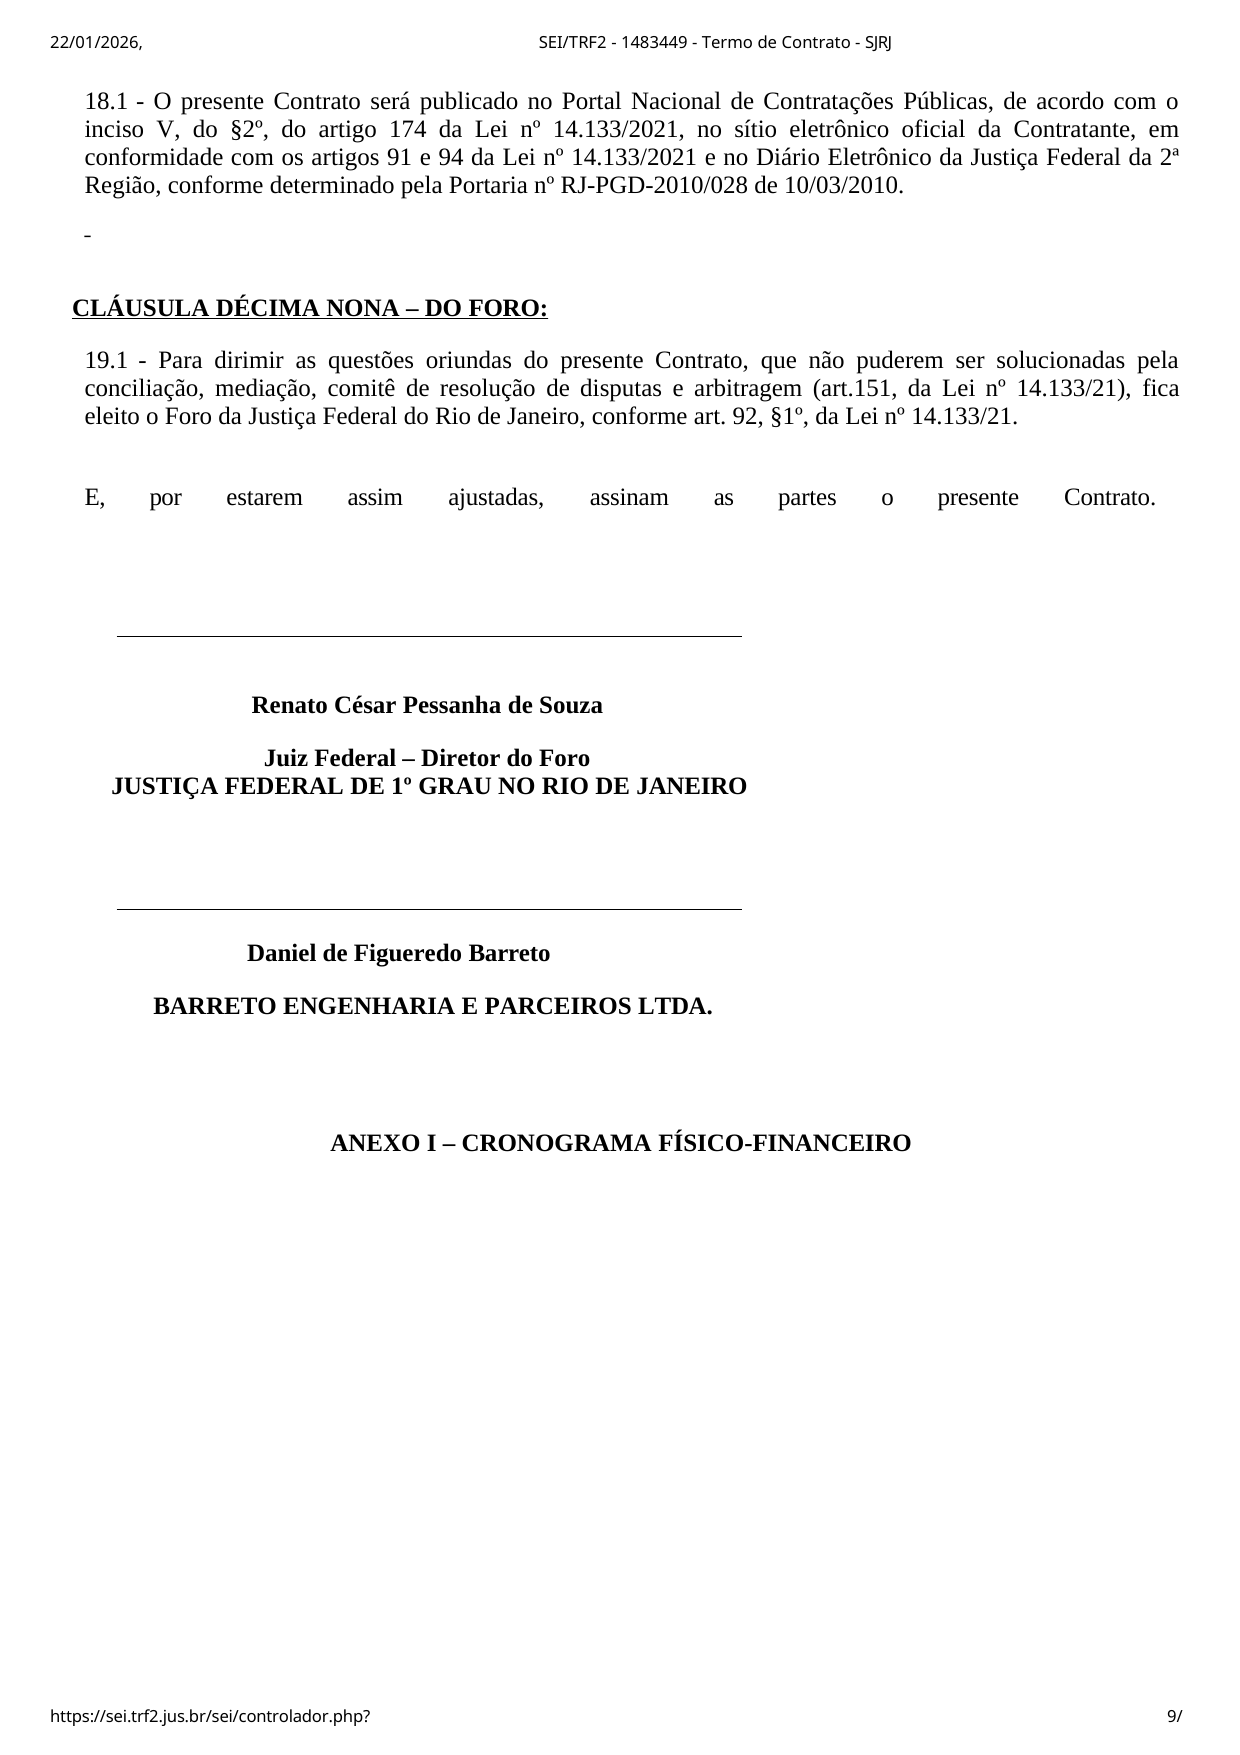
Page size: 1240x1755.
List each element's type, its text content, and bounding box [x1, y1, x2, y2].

list - O presente Contrato será publicado no Portal Nacional de Contratações Públicas, de acordo com o inciso V, do §2º, do artigo 174 da Lei nº 14.133/2021, no sítio eletrônico oficial da Contratante, em conformidade com os artigos 91 e 94 da Lei nº 14.133/2021 e no Diário Eletrônico da Justiça Federal da 2ª Região, conforme determinado pela Portaria nº RJ-PGD-2010/028 de 10/03/2010. [84, 87, 1181, 199]
text ANEXO I – CRONOGRAMA FÍSICO-FINANCEIRO [233, 1128, 1009, 1157]
text Renato César Pessanha de Souza Juiz Federal – Diretor do Foro [233, 666, 621, 772]
text JUSTIÇA FEDERAL DE 1º GRAU NO RIO DE JANEIRO [59, 772, 800, 800]
list - Para dirimir as questões oriundas do presente Contrato, que não puderem ser solucionadas pela conciliação, mediação, comitê de resolução de disputas e arbitragem (art.151, da Lei nº 14.133/21), fica eleito o Foro da Justiça Federal do Rio de Janeiro, conforme art. 92, §1º, da Lei nº 14.133/21. [84, 346, 1181, 430]
subtitle CLÁUSULA DÉCIMA NONA – DO FORO: [72, 293, 1181, 321]
text BARRETO ENGENHARIA E PARCEIROS LTDA. [153, 991, 1181, 1020]
text E, por estarem assim ajustadas, assinam as partes o presente Contrato. [84, 482, 1181, 511]
text Daniel de Figueredo Barreto [247, 938, 1181, 967]
